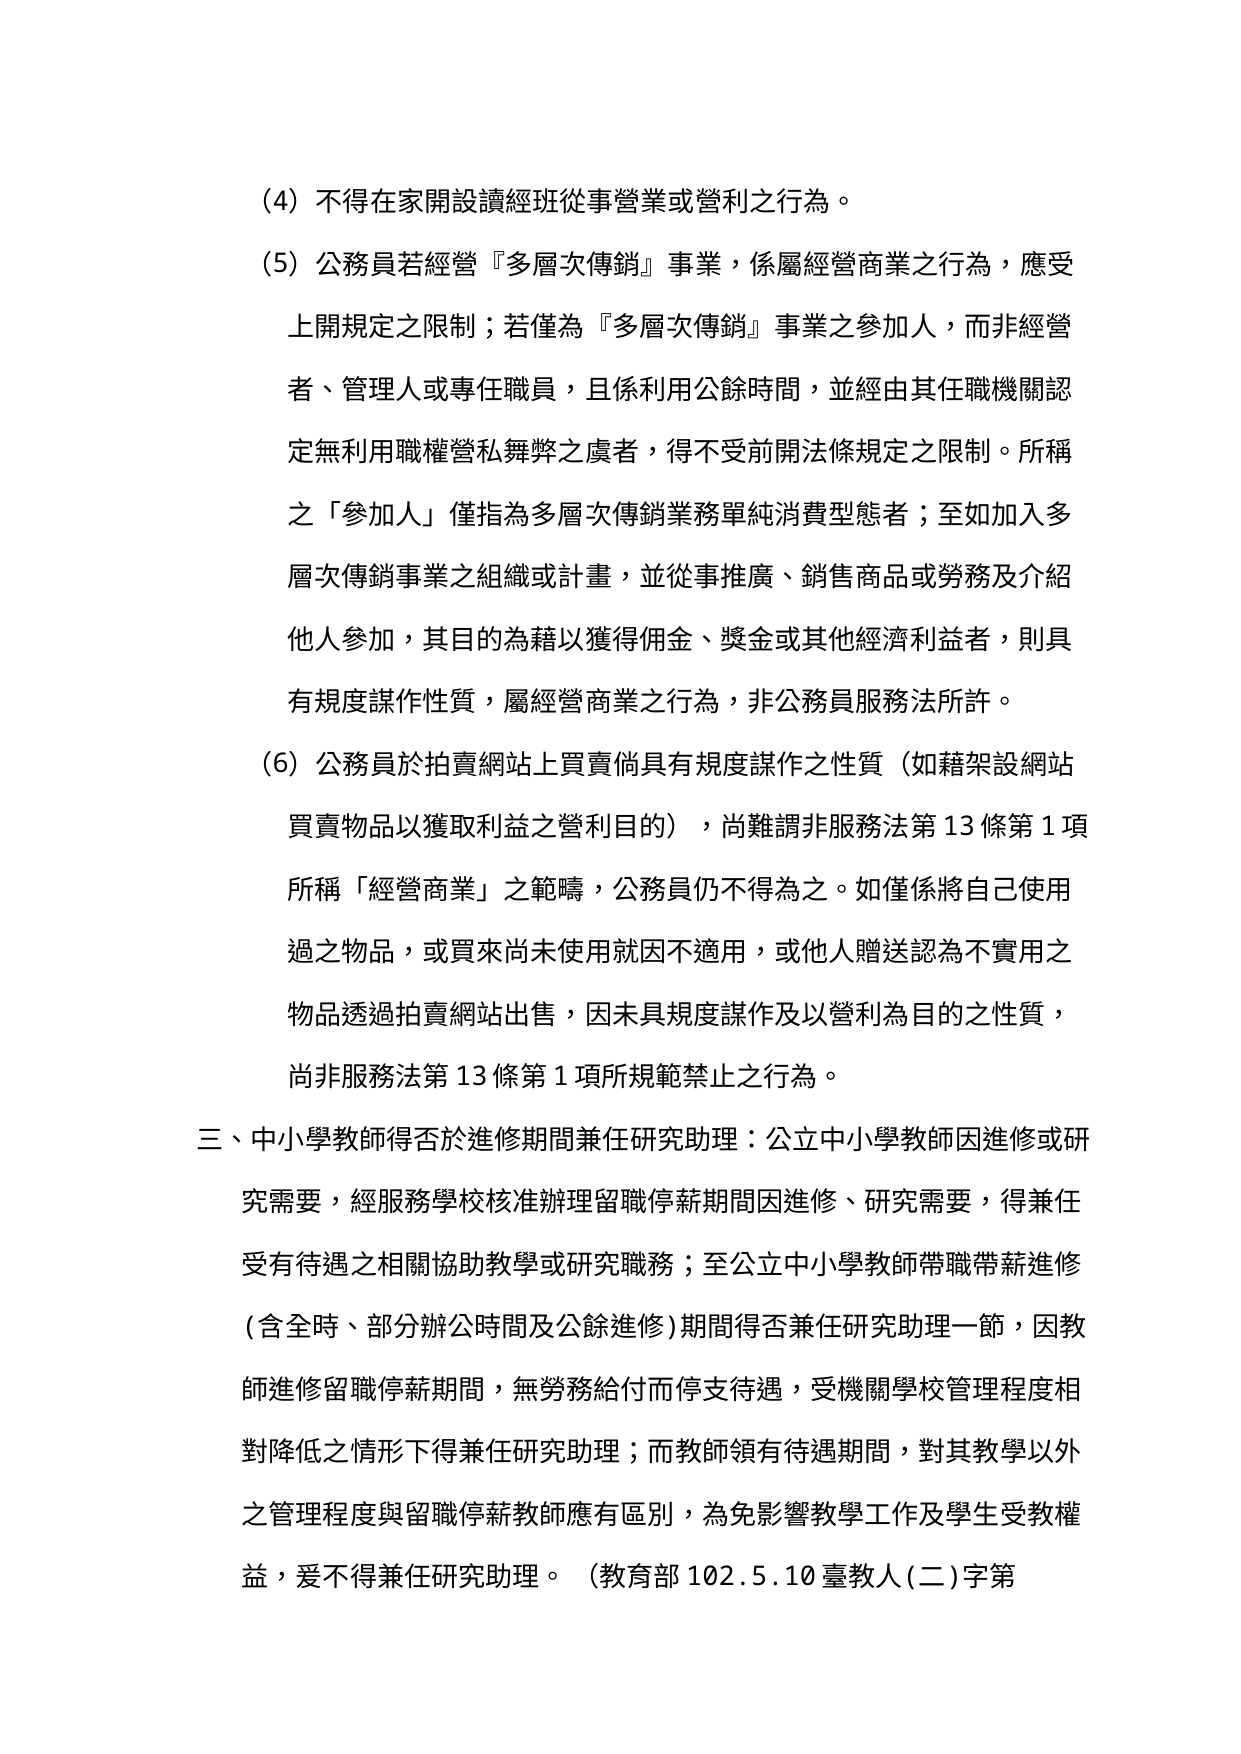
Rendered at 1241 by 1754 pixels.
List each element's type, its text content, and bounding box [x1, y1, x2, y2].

text （5）公務員若經營『多層次傳銷』事業，係屬經營商業之行為，應受上開規定之限制；若僅為『多層次傳銷』事業之參加人，而非經營者、管理人或專任職員，且係利用公餘時間，並經由其任職機關認定無利用職權營私舞弊之虞者，得不受前開法條規定之限制。所稱之「參加人」僅指為多層次傳銷業務單純消費型態者；至如加入多層次傳銷事業之組織或計畫，並從事推廣、銷售商品或勞務及介紹他人參加，其目的為藉以獲得佣金、獎金或其他經濟利益者，則具有規度謀作性質，屬經營商業之行為，非公務員服務法所許。 [148, 221, 1092, 721]
text 三、中小學教師得否於進修期間兼任研究助理：公立中小學教師因進修或研究需要，經服務學校核准辦理留職停薪期間因進修、研究需要，得兼任受有待遇之相關協助教學或研究職務；至公立中小學教師帶職帶薪進修(含全時、部分辦公時間及公餘進修)期間得否兼任研究助理一節，因教師進修留職停薪期間，無勞務給付而停支待遇，受機關學校管理程度相對降低之情形下得兼任研究助理；而教師領有待遇期間，對其教學以外之管理程度與留職停薪教師應有區別，為免影響教學工作及學生受教權益，爰不得兼任研究助理。 （教育部102.5.10臺教人(二)字第 [148, 1096, 1092, 1596]
text （4）不得在家開設讀經班從事營業或營利之行為。 [148, 158, 1092, 221]
text （6）公務員於拍賣網站上買賣倘具有規度謀作之性質（如藉架設網站買賣物品以獲取利益之營利目的），尚難謂非服務法第13條第1項所稱「經營商業」之範疇，公務員仍不得為之。如僅係將自己使用過之物品，或買來尚未使用就因不適用，或他人贈送認為不實用之物品透過拍賣網站出售，因未具規度謀作及以營利為目的之性質，尚非服務法第13條第1項所規範禁止之行為。 [148, 721, 1092, 1096]
